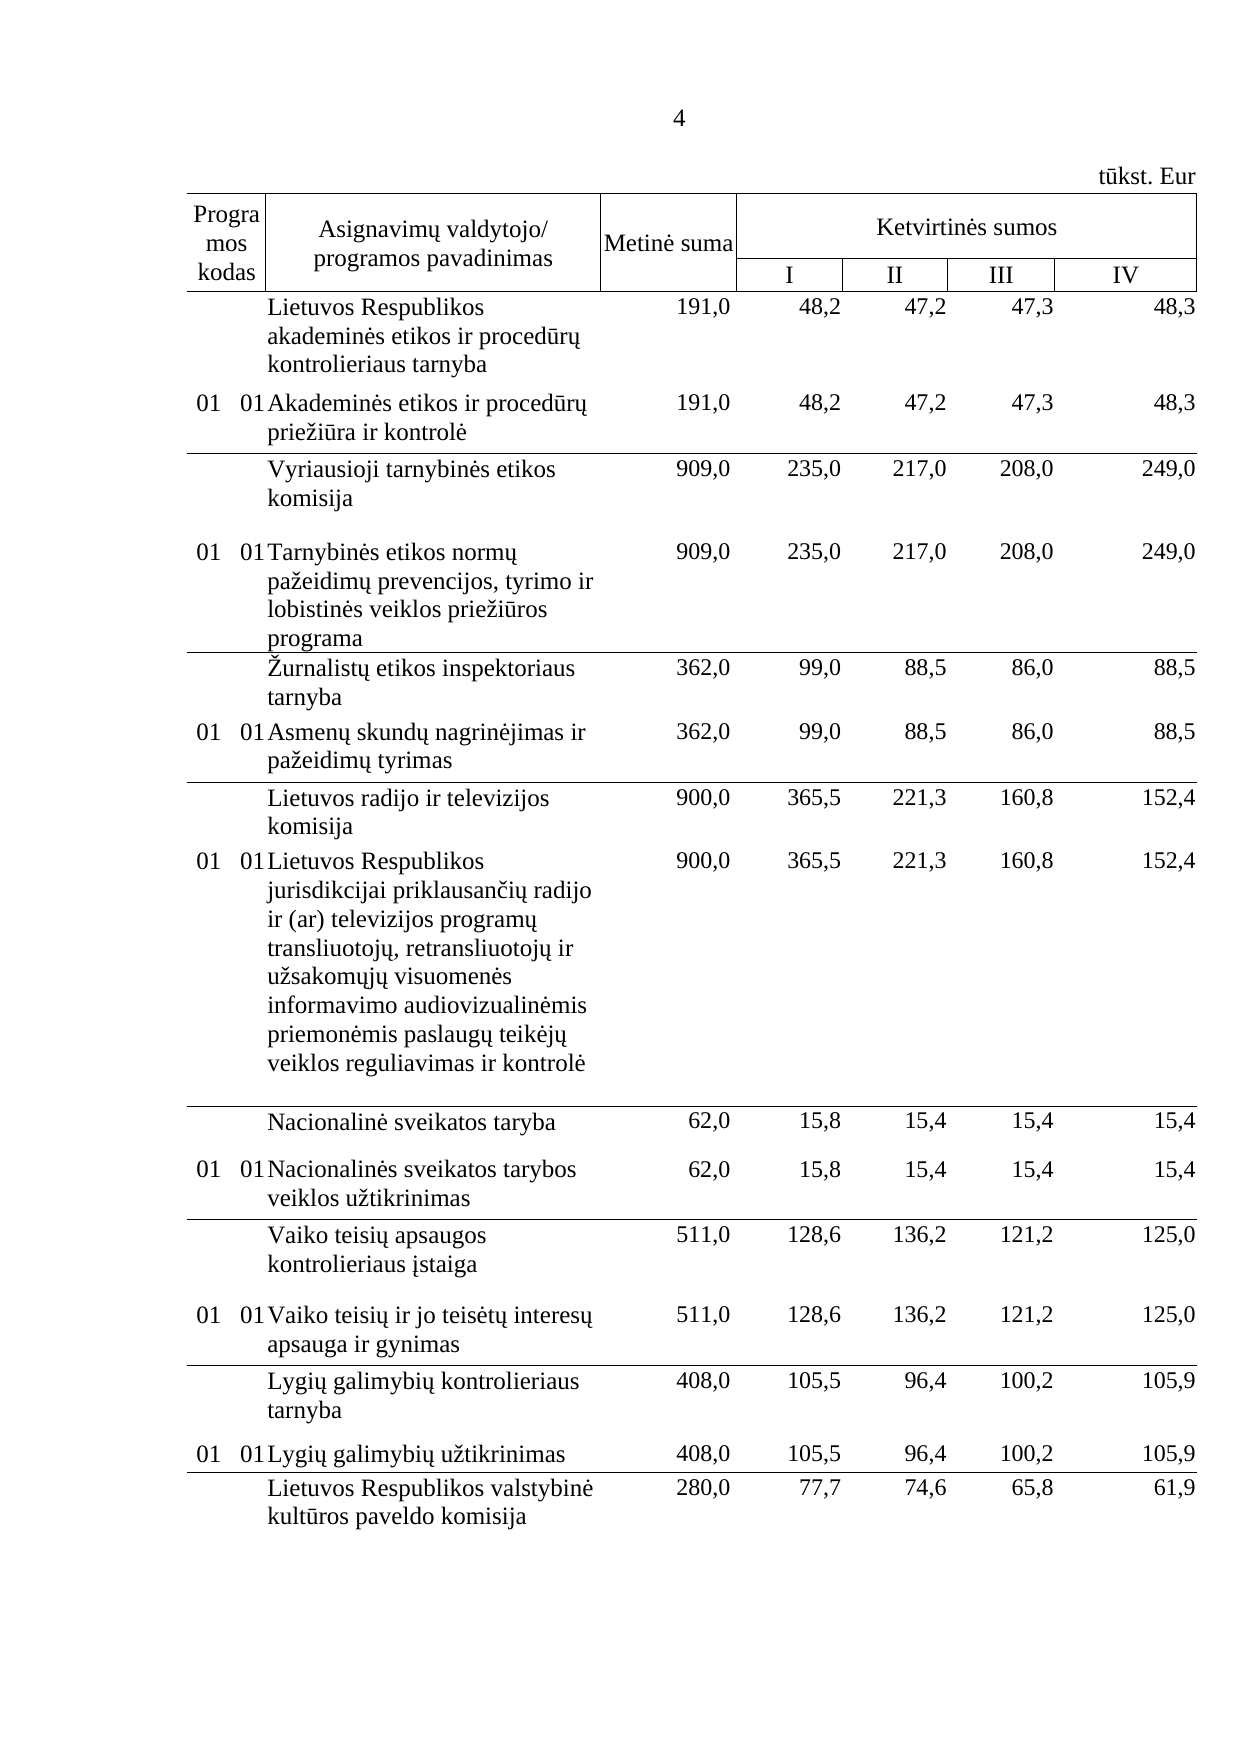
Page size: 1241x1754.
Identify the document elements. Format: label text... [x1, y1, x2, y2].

table_cell 15,4 [842, 1155, 947, 1219]
table_cell 48,3 [1055, 388, 1197, 453]
table_cell 01 [187, 537, 222, 652]
table_cell 01 [187, 717, 222, 782]
table_cell 01 [187, 1300, 222, 1365]
table_cell 01 [222, 1300, 266, 1365]
table_cell III [948, 259, 1054, 291]
table_header [222, 161, 266, 193]
table_cell 47,3 [948, 292, 1054, 388]
table_cell 217,0 [842, 537, 947, 652]
table_cell Lietuvos Respublikos jurisdikcijai priklausančių radijo ir (ar) televizijos programų transliuotojų, retransliuotojų ir užsakomųjų visuomenės informavimo audiovizualinėmis priemonėmis paslaugų teikėjų veiklos reguliavimas ir kontrolė [266, 846, 600, 1106]
table_cell 99,0 [731, 717, 842, 782]
table_header [266, 161, 600, 193]
table_cell 152,4 [1055, 783, 1197, 846]
table_cell 100,2 [948, 1439, 1054, 1472]
table_cell 88,5 [842, 717, 947, 782]
table_cell 88,5 [842, 653, 947, 717]
table_cell 362,0 [600, 717, 731, 782]
table_cell 249,0 [1055, 454, 1197, 537]
table_cell 88,5 [1055, 717, 1197, 782]
table_cell [187, 1473, 266, 1536]
table_cell Lygių galimybių kontrolieriaus tarnyba [266, 1366, 600, 1439]
table_cell 408,0 [600, 1439, 731, 1472]
table_cell 105,9 [1055, 1439, 1197, 1472]
table_cell 48,3 [1055, 292, 1197, 388]
table_cell 160,8 [948, 783, 1054, 846]
table_cell [187, 653, 266, 717]
table_cell 47,3 [948, 388, 1054, 453]
table_cell Vaiko teisių apsaugos kontrolieriaus įstaiga [266, 1220, 600, 1300]
table_cell 74,6 [842, 1473, 947, 1536]
table_cell 365,5 [731, 846, 842, 1106]
table_cell [187, 454, 266, 537]
table_cell 62,0 [600, 1107, 731, 1154]
table_cell IV [1055, 259, 1196, 291]
table_cell 128,6 [731, 1220, 842, 1300]
table_cell 65,8 [948, 1473, 1054, 1536]
table_cell 125,0 [1055, 1220, 1197, 1300]
table_cell 909,0 [600, 537, 731, 652]
table_cell 15,4 [1055, 1107, 1197, 1154]
table_cell 208,0 [948, 537, 1054, 652]
table_cell 105,9 [1055, 1366, 1197, 1439]
table_cell [187, 1366, 266, 1439]
table_cell Metinė suma [601, 194, 736, 291]
table_cell Asmenų skundų nagrinėjimas ir pažeidimų tyrimas [266, 717, 600, 782]
table_cell 47,2 [842, 388, 947, 453]
table_header tūkst. Eur [948, 161, 1197, 193]
table_cell 01 [222, 1155, 266, 1219]
table_cell 235,0 [731, 537, 842, 652]
table_cell 105,5 [731, 1366, 842, 1439]
table_cell 01 [187, 1439, 222, 1472]
table_cell 121,2 [948, 1220, 1054, 1300]
table_cell [187, 1220, 266, 1300]
table_cell 01 [222, 846, 266, 1106]
table_cell 86,0 [948, 717, 1054, 782]
table_cell 100,2 [948, 1366, 1054, 1439]
table_header [187, 161, 222, 193]
table_cell Lietuvos Respublikos valstybinė kultūros paveldo komisija [266, 1473, 600, 1536]
table_cell 01 [222, 537, 266, 652]
table_cell 15,8 [731, 1107, 842, 1154]
table_cell 15,4 [1055, 1155, 1197, 1219]
table_cell Lietuvos radijo ir televizijos komisija [266, 783, 600, 846]
table_cell [187, 1107, 266, 1154]
table_cell Lygių galimybių užtikrinimas [266, 1439, 600, 1472]
table_cell 235,0 [731, 454, 842, 537]
table_cell 408,0 [600, 1366, 731, 1439]
table_cell 15,8 [731, 1155, 842, 1219]
table_cell 191,0 [600, 292, 731, 388]
table_cell 15,4 [842, 1107, 947, 1154]
table_cell Vaiko teisių ir jo teisėtų interesų apsauga ir gynimas [266, 1300, 600, 1365]
table_cell 01 [187, 388, 222, 453]
table_cell 160,8 [948, 846, 1054, 1106]
table_cell 221,3 [842, 783, 947, 846]
table_cell 511,0 [600, 1220, 731, 1300]
table_cell 96,4 [842, 1366, 947, 1439]
table_cell 62,0 [600, 1155, 731, 1219]
table_cell 125,0 [1055, 1300, 1197, 1365]
table_cell 105,5 [731, 1439, 842, 1472]
table_cell 01 [222, 1439, 266, 1472]
table_cell 86,0 [948, 653, 1054, 717]
table_header [600, 161, 736, 193]
table_cell Vyriausioji tarnybinės etikos komisija [266, 454, 600, 537]
table_cell 15,4 [948, 1107, 1054, 1154]
table_cell [187, 783, 266, 846]
table_cell 249,0 [1055, 537, 1197, 652]
table_cell Tarnybinės etikos normų pažeidimų prevencijos, tyrimo ir lobistinės veiklos priežiūros programa [266, 537, 600, 652]
table_header [736, 161, 842, 193]
table_cell 61,9 [1055, 1473, 1197, 1536]
table_cell 900,0 [600, 846, 731, 1106]
table_cell 152,4 [1055, 846, 1197, 1106]
table_cell Lietuvos Respublikos akademinės etikos ir procedūrų kontrolieriaus tarnyba [266, 292, 600, 388]
table_cell 15,4 [948, 1155, 1054, 1219]
table_cell 136,2 [842, 1300, 947, 1365]
table_cell Programos kodas [187, 194, 265, 291]
table_cell 280,0 [600, 1473, 731, 1536]
table_cell Žurnalistų etikos inspektoriaus tarnyba [266, 653, 600, 717]
table_header [842, 161, 947, 193]
table_cell 217,0 [842, 454, 947, 537]
table_cell 01 [222, 388, 266, 453]
table_cell 191,0 [600, 388, 731, 453]
table_cell [187, 292, 266, 388]
table_cell 900,0 [600, 783, 731, 846]
table_cell 362,0 [600, 653, 731, 717]
table_cell 511,0 [600, 1300, 731, 1365]
table_cell 48,2 [731, 292, 842, 388]
table_cell 208,0 [948, 454, 1054, 537]
table_cell Asignavimų valdytojo/ programos pavadinimas [266, 194, 600, 291]
table_cell 128,6 [731, 1300, 842, 1365]
table_cell 221,3 [842, 846, 947, 1106]
table_cell 01 [187, 1155, 222, 1219]
table_cell 01 [222, 717, 266, 782]
table_cell 99,0 [731, 653, 842, 717]
table_cell 88,5 [1055, 653, 1197, 717]
table_cell Nacionalinė sveikatos taryba [266, 1107, 600, 1154]
table_cell 48,2 [731, 388, 842, 453]
table_cell 77,7 [731, 1473, 842, 1536]
table_cell Akademinės etikos ir procedūrų priežiūra ir kontrolė [266, 388, 600, 453]
table_cell 121,2 [948, 1300, 1054, 1365]
table_cell Nacionalinės sveikatos tarybos veiklos užtikrinimas [266, 1155, 600, 1219]
table_cell Ketvirtinės sumos [737, 194, 1196, 258]
table_cell 136,2 [842, 1220, 947, 1300]
table_cell I [737, 259, 842, 291]
table_cell 909,0 [600, 454, 731, 537]
table_cell 365,5 [731, 783, 842, 846]
table_cell 47,2 [842, 292, 947, 388]
table_cell II [843, 259, 947, 291]
table_cell 96,4 [842, 1439, 947, 1472]
table_cell 01 [187, 846, 222, 1106]
